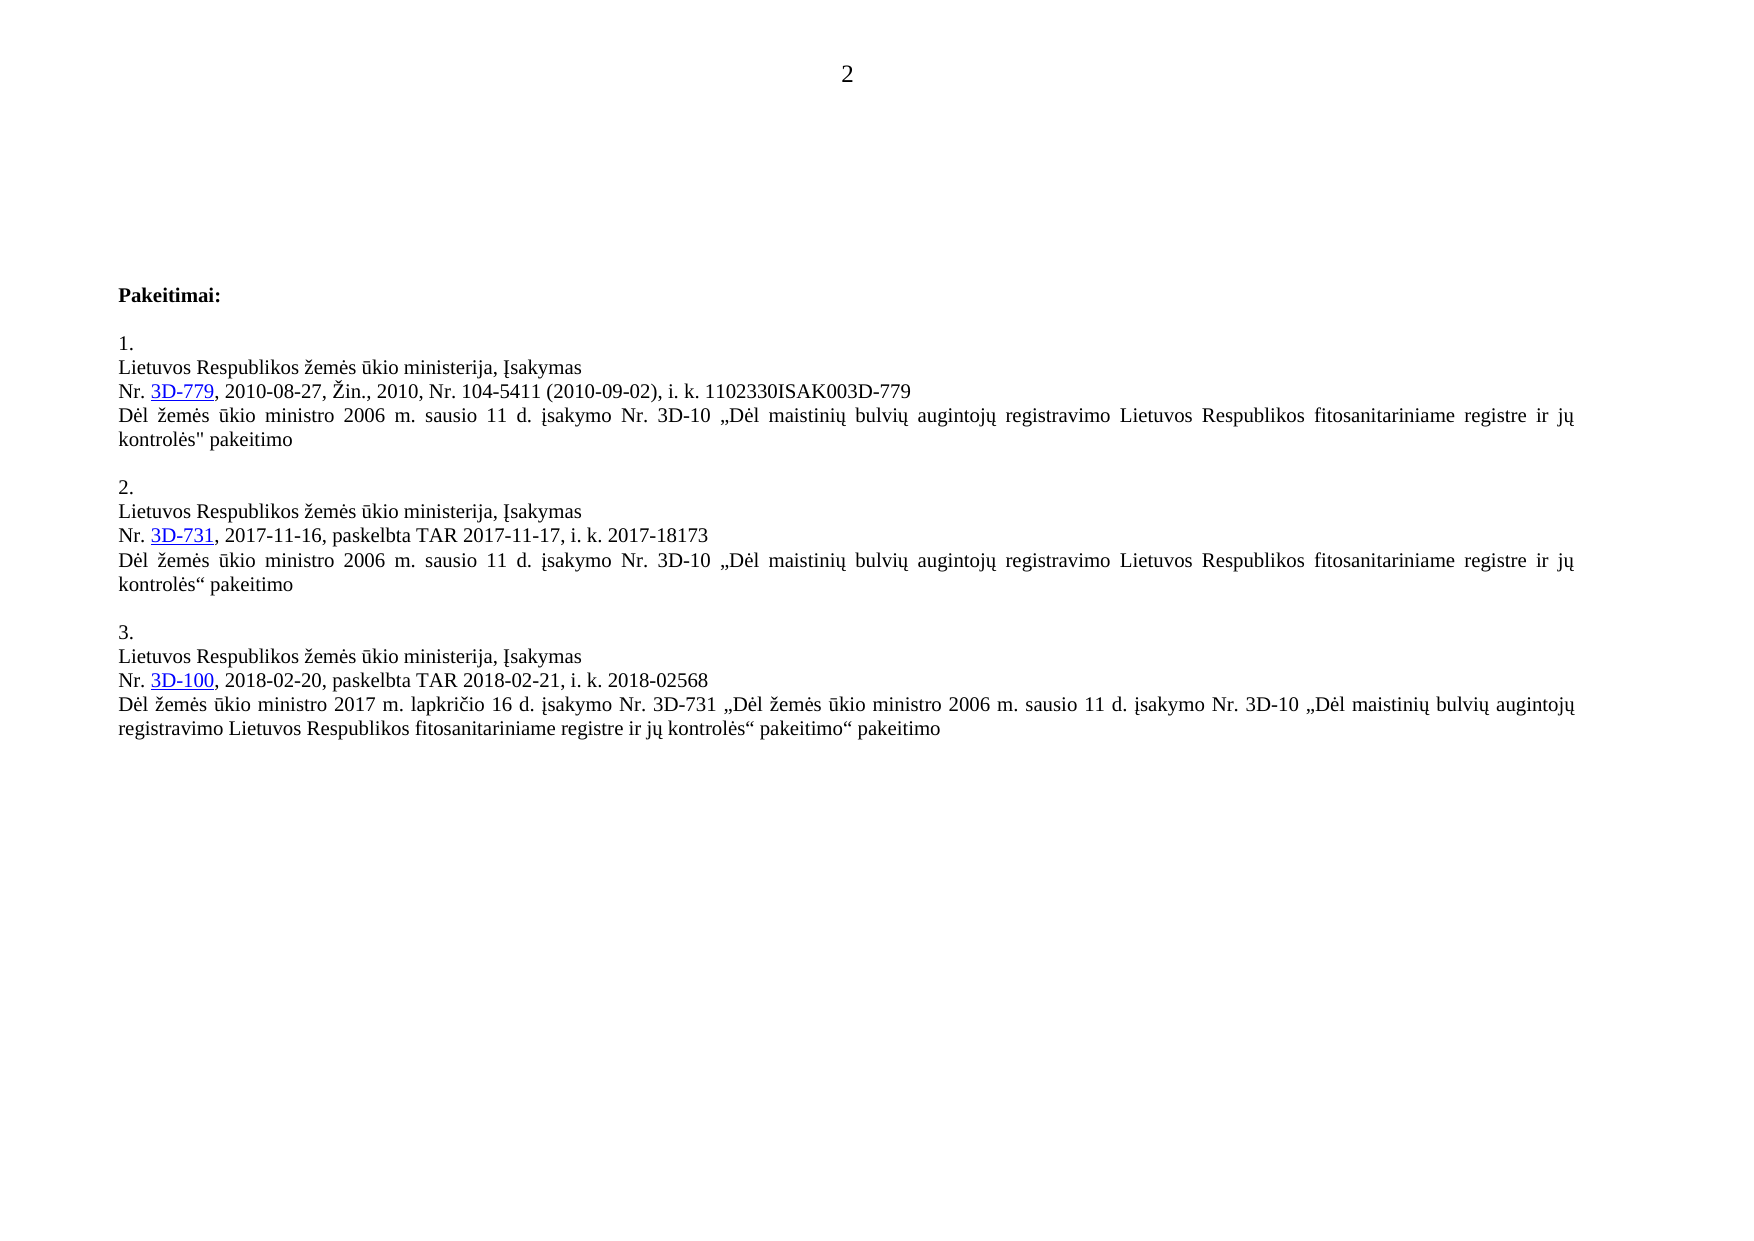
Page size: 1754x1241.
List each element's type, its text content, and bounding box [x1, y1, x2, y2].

text Lietuvos Respublikos žemės ūkio ministerija, Įsakymas [118, 644, 1577, 668]
text Nr. 3D-100, 2018-02-20, paskelbta TAR 2018-02-21, i. k. 2018-02568 [118, 668, 1577, 692]
text Dėl žemės ūkio ministro 2017 m. lapkričio 16 d. įsakymo Nr. 3D-731 „Dėl žemės ūkio ministro 2006 m. sausio 11 d. įsakymo Nr. 3D-10 „Dėl maistinių bulvių augintojų registravimo Lietuvos Respublikos fitosanitariniame registre ir jų kontrolės“ pakeitimo“ pakeitimo [118, 692, 1577, 740]
text Lietuvos Respublikos žemės ūkio ministerija, Įsakymas [118, 355, 1577, 379]
text 1. [118, 331, 1577, 355]
text Nr. 3D-779, 2010-08-27, Žin., 2010, Nr. 104-5411 (2010-09-02), i. k. 1102330ISAK003D-779 [118, 379, 1577, 403]
text Nr. 3D-731, 2017-11-16, paskelbta TAR 2017-11-17, i. k. 2017-18173 [118, 523, 1577, 547]
text Dėl žemės ūkio ministro 2006 m. sausio 11 d. įsakymo Nr. 3D-10 „Dėl maistinių bulvių augintojų registravimo Lietuvos Respublikos fitosanitariniame registre ir jų kontrolės“ pakeitimo [118, 547, 1577, 596]
text Dėl žemės ūkio ministro 2006 m. sausio 11 d. įsakymo Nr. 3D-10 „Dėl maistinių bulvių augintojų registravimo Lietuvos Respublikos fitosanitariniame registre ir jų kontrolės" pakeitimo [118, 403, 1577, 451]
text 3. [118, 620, 1577, 644]
text Lietuvos Respublikos žemės ūkio ministerija, Įsakymas [118, 499, 1577, 523]
text 2. [118, 475, 1577, 499]
text Pakeitimai: [118, 283, 1577, 307]
